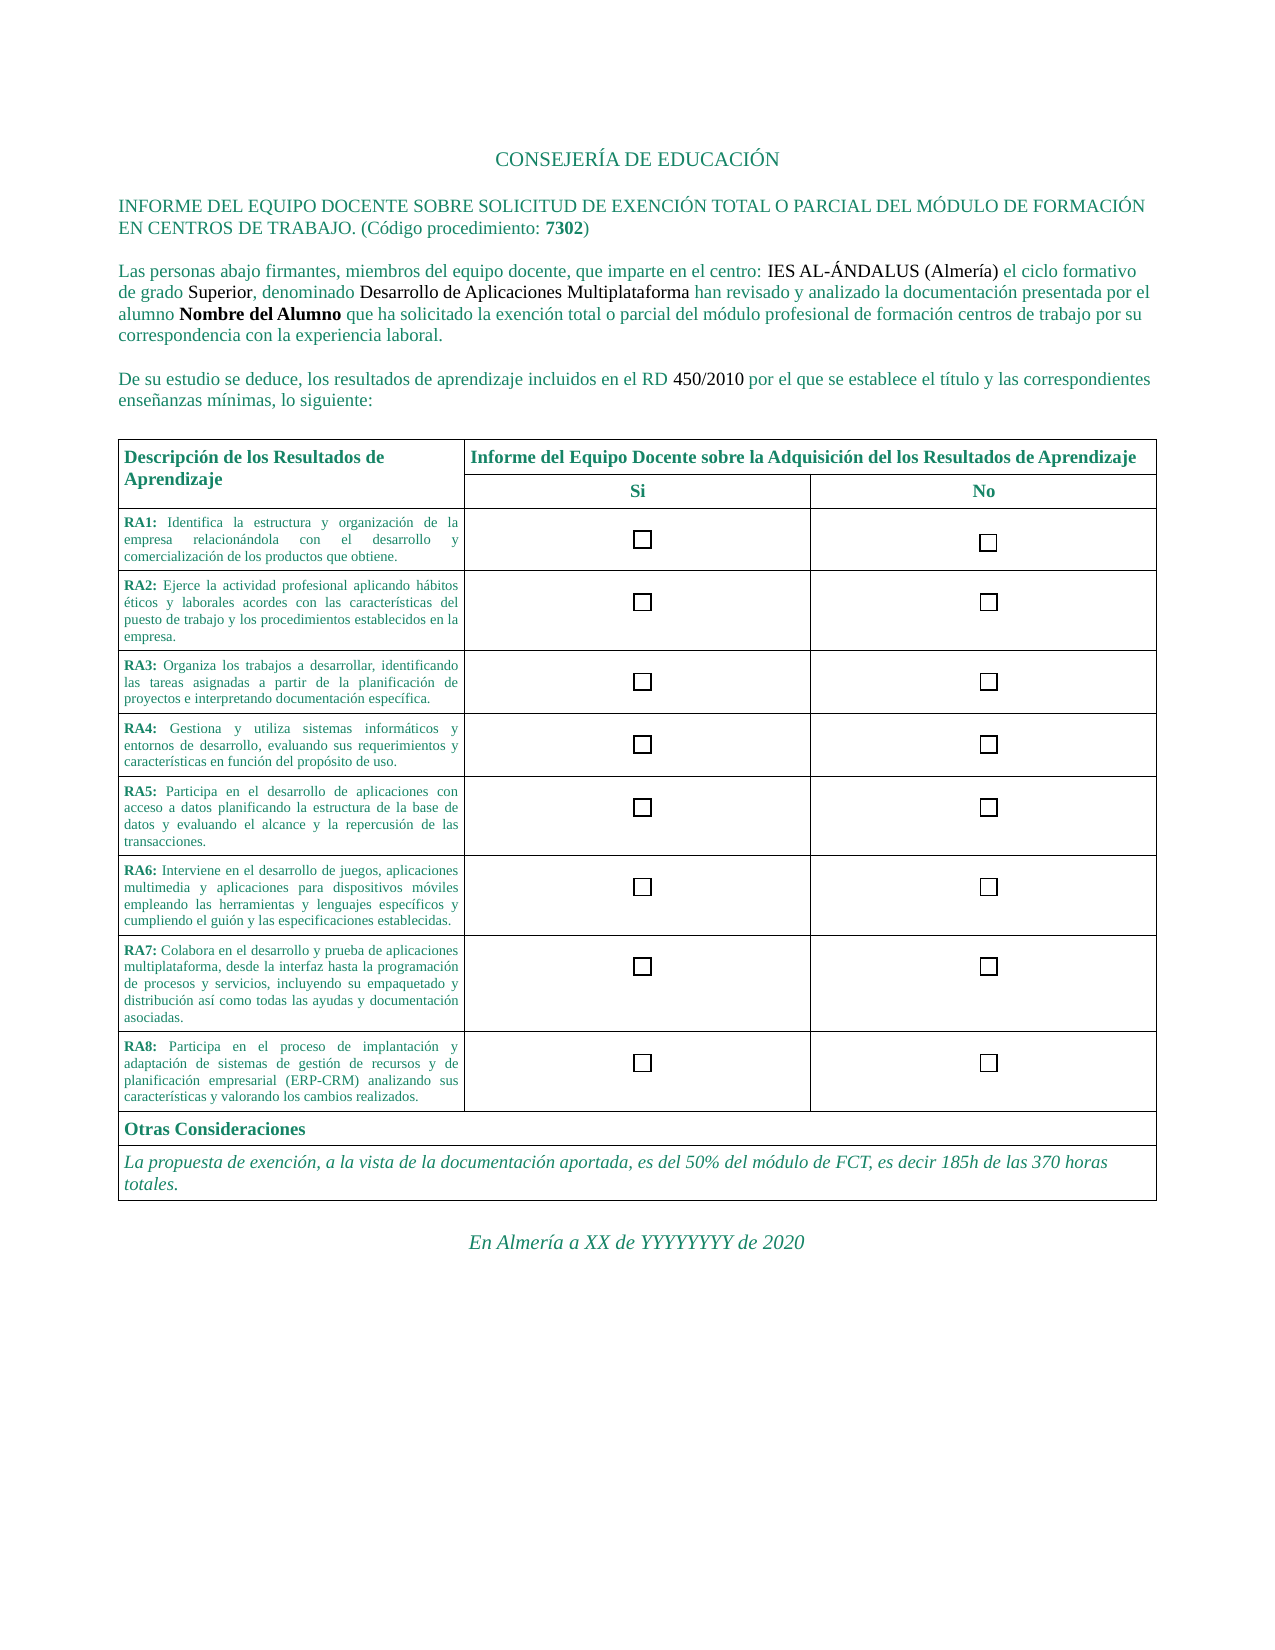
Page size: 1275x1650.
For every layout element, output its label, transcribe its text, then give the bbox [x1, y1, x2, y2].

text En Almería a XX de YYYYYYYY de 2020 [118, 1230, 1157, 1254]
table_cell [811, 777, 1156, 855]
table_cell RA7: Colabora en el desarrollo y prueba de aplicaciones multiplataforma, desde la interfaz hasta la programación de procesos y servicios, incluyendo su empaquetado y distribución así como todas las ayudas y documentación asociadas. [119, 936, 464, 1031]
table_cell Si [465, 475, 810, 507]
text Las personas abajo firmantes, miembros del equipo docente, que imparte en el centro: IES AL-ÁNDALUS (Almería) el ciclo formativo de grado Superior, denominado Desarrollo de Aplicaciones Multiplataforma han revisado y analizado la documentación presentada por el alumno Nombre del Alumno que ha solicitado la exención total o parcial del módulo profesional de formación centros de trabajo por su correspondencia con la experiencia laboral. [118, 260, 1157, 346]
table_cell [811, 856, 1156, 935]
table_cell [465, 856, 810, 935]
table_cell RA6: Interviene en el desarrollo de juegos, aplicaciones multimedia y aplicaciones para dispositivos móviles empleando las herramientas y lenguajes específicos y cumpliendo el guión y las especificaciones establecidas. [119, 856, 464, 935]
table_cell RA4: Gestiona y utiliza sistemas informáticos y entornos de desarrollo, evaluando sus requerimientos y características en función del propósito de uso. [119, 714, 464, 776]
text De su estudio se deduce, los resultados de aprendizaje incluidos en el RD 450/2010 por el que se establece el título y las correspondientes enseñanzas mínimas, lo siguiente: [118, 367, 1157, 411]
table_cell RA2: Ejerce la actividad profesional aplicando hábitos éticos y laborales acordes con las características del puesto de trabajo y los procedimientos establecidos en la empresa. [119, 571, 464, 650]
table_cell [465, 651, 810, 713]
table_cell [811, 571, 1156, 650]
table_cell RA8: Participa en el proceso de implantación y adaptación de sistemas de gestión de recursos y de planificación empresarial (ERP-CRM) analizando sus características y valorando los cambios realizados. [119, 1032, 464, 1111]
table_cell [465, 509, 810, 570]
table_cell La propuesta de exención, a la vista de la documentación aportada, es del 50% del módulo de FCT, es decir 185h de las 370 horas totales. [119, 1146, 1156, 1200]
table_cell Otras Consideraciones [119, 1112, 1156, 1145]
table_header Descripción de los Resultados de Aprendizaje [119, 440, 464, 507]
table_cell RA1: Identifica la estructura y organización de la empresa relacionándola con el desarrollo y comercialización de los productos que obtiene. [119, 509, 464, 570]
table_cell [465, 936, 810, 1031]
table_cell [811, 651, 1156, 713]
table_cell [465, 777, 810, 855]
text CONSEJERÍA DE EDUCACIÓN [118, 147, 1157, 171]
table_cell RA3: Organiza los trabajos a desarrollar, identificando las tareas asignadas a partir de la planificación de proyectos e interpretando documentación específica. [119, 651, 464, 713]
table_cell No [811, 475, 1156, 507]
table_cell [465, 1032, 810, 1111]
table_cell RA5: Participa en el desarrollo de aplicaciones con acceso a datos planificando la estructura de la base de datos y evaluando el alcance y la repercusión de las transacciones. [119, 777, 464, 855]
table_header Informe del Equipo Docente sobre la Adquisición del los Resultados de Aprendizaje [465, 440, 1156, 473]
table_cell [465, 571, 810, 650]
table_cell [811, 1032, 1156, 1111]
text INFORME DEL EQUIPO DOCENTE SOBRE SOLICITUD DE EXENCIÓN TOTAL O PARCIAL DEL MÓDULO DE FORMACIÓN EN CENTROS DE TRABAJO. (Código procedimiento: 7302) [118, 195, 1157, 238]
table_cell [811, 509, 1156, 570]
table_cell [811, 936, 1156, 1031]
table_cell [465, 714, 810, 776]
table_cell [811, 714, 1156, 776]
